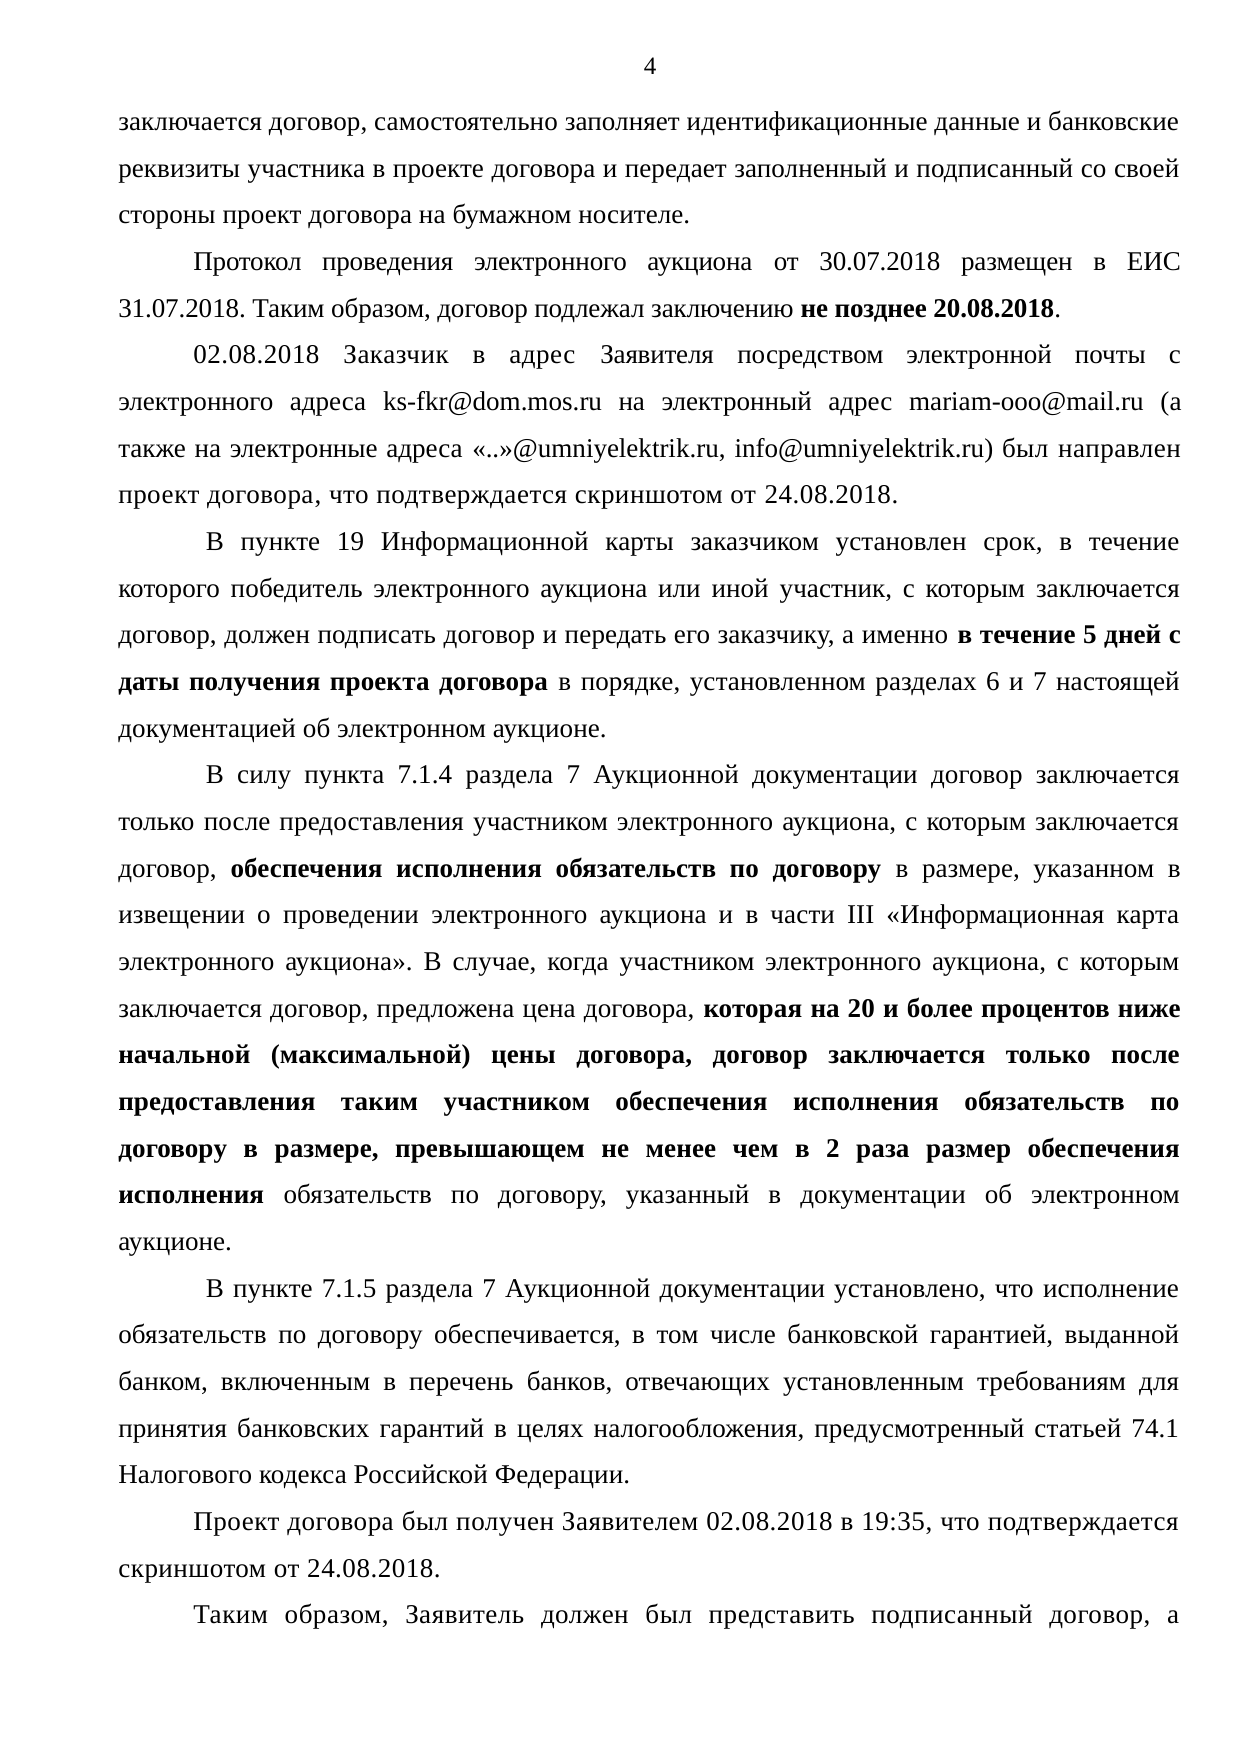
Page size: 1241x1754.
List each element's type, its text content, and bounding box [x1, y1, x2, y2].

text 02.08.2018 Заказчик в адрес Заявителя посредством электронной почты с электронного адреса ks-fkr@dom.mos.ru на электронный адрес mariam-ooo@mail.ru (а также на электронные адреса «..»@umniyelektrik.ru, info@umniyelektrik.ru) был направлен проект договора, что подтверждается скриншотом от 24.08.2018. [118, 338, 1181, 510]
text заключается договор, самостоятельно заполняет идентификационные данные и банковские реквизиты участника в проекте договора и передает заполненный и подписанный со своей стороны проект договора на бумажном носителе. [118, 105, 1181, 230]
text В пункте 7.1.5 раздела 7 Аукционной документации установлено, что исполнение обязательств по договору обеспечивается, в том числе банковской гарантией, выданной банком, включенным в перечень банков, отвечающих установленным требованиям для принятия банковских гарантий в целях налогообложения, предусмотренный статьей 74.1 Налогового кодекса Российской Федерации. [118, 1272, 1181, 1490]
text Таким образом, Заявитель должен был представить подписанный договор, а [118, 1598, 1181, 1630]
text Протокол проведения электронного аукциона от 30.07.2018 размещен в ЕИС 31.07.2018. Таким образом, договор подлежал заключению не позднее 20.08.2018. [118, 245, 1181, 323]
text В пункте 19 Информационной карты заказчиком установлен срок, в течение которого победитель электронного аукциона или иной участник, с которым заключается договор, должен подписать договор и передать его заказчику, а именно в течение 5 дней с даты получения проекта договора в порядке, установленном разделах 6 и 7 настоящей документацией об электронном аукционе. [118, 525, 1181, 743]
text В силу пункта 7.1.4 раздела 7 Аукционной документации договор заключается только после предоставления участником электронного аукциона, с которым заключается договор, обеспечения исполнения обязательств по договору в размере, указанном в извещении о проведении электронного аукциона и в части III «Информационная карта электронного аукциона». В случае, когда участником электронного аукциона, с которым заключается договор, предложена цена договора, которая на 20 и более процентов ниже начальной (максимальной) цены договора, договор заключается только после предоставления таким участником обеспечения исполнения обязательств по договору в размере, превышающем не менее чем в 2 раза размер обеспечения исполнения обязательств по договору, указанный в документации об электронном аукционе. [118, 758, 1181, 1256]
text Проект договора был получен Заявителем 02.08.2018 в 19:35, что подтверждается скриншотом от 24.08.2018. [118, 1505, 1181, 1583]
